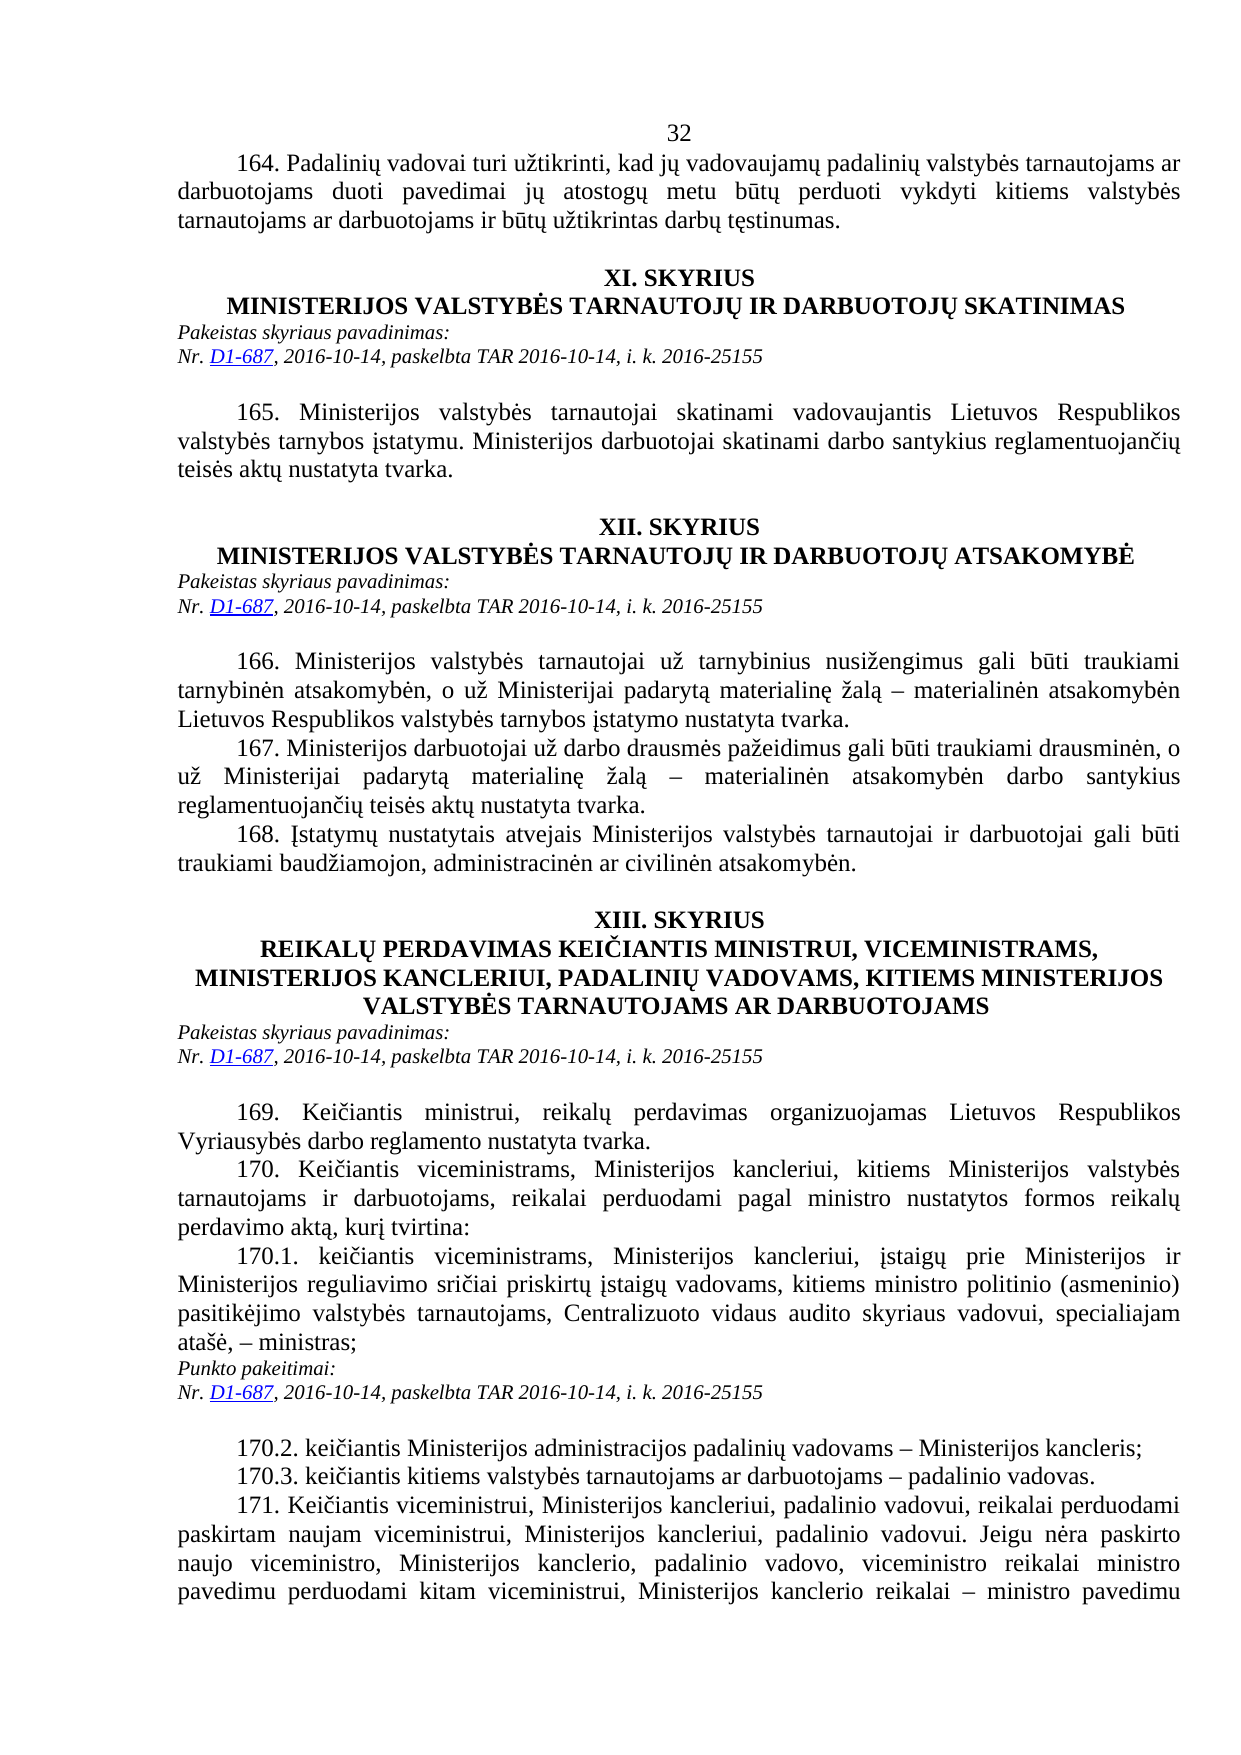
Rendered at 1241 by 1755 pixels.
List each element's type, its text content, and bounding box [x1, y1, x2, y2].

text 165. Ministerijos valstybės tarnautojai skatinami vadovaujantis Lietuvos Respublikos valstybės tarnybos įstatymu. Ministerijos darbuotojai skatinami darbo santykius reglamentuojančių teisės aktų nustatyta tvarka. [177, 397, 1181, 483]
text 170.2. keičiantis Ministerijos administracijos padalinių vadovams – Ministerijos kancleris; [177, 1433, 1181, 1461]
text Pakeistas skyriaus pavadinimas: [177, 320, 1181, 344]
text 170.3. keičiantis kitiems valstybės tarnautojams ar darbuotojams – padalinio vadovas. [177, 1461, 1181, 1490]
text Punkto pakeitimai: [177, 1356, 1181, 1380]
text 169. Keičiantis ministrui, reikalų perdavimas organizuojamas Lietuvos Respublikos Vyriausybės darbo reglamento nustatyta tvarka. [177, 1097, 1181, 1154]
text 167. Ministerijos darbuotojai už darbo drausmės pažeidimus gali būti traukiami drausminėn, o už Ministerijai padarytą materialinę žalą – materialinėn atsakomybėn darbo santykius reglamentuojančių teisės aktų nustatyta tvarka. [177, 733, 1181, 819]
text 171. Keičiantis viceministrui, Ministerijos kancleriui, padalinio vadovui, reikalai perduodami paskirtam naujam viceministrui, Ministerijos kancleriui, padalinio vadovui. Jeigu nėra paskirto naujo viceministro, Ministerijos kanclerio, padalinio vadovo, viceministro reikalai ministro pavedimu perduodami kitam viceministrui, Ministerijos kanclerio reikalai – ministro pavedimu [177, 1490, 1181, 1605]
text 168. Įstatymų nustatytais atvejais Ministerijos valstybės tarnautojai ir darbuotojai gali būti traukiami baudžiamojon, administracinėn ar civilinėn atsakomybėn. [177, 819, 1181, 876]
text Pakeistas skyriaus pavadinimas: [177, 569, 1181, 593]
text XII. SKYRIUS MINISTERIJOS VALSTYBĖS TARNAUTOJŲ IR DARBUOTOJŲ ATSAKOMYBĖ [177, 512, 1181, 569]
text 170. Keičiantis viceministrams, Ministerijos kancleriui, kitiems Ministerijos valstybės tarnautojams ir darbuotojams, reikalai perduodami pagal ministro nustatytos formos reikalų perdavimo aktą, kurį tvirtina: [177, 1154, 1181, 1241]
text XI. SKYRIUS MINISTERIJOS VALSTYBĖS TARNAUTOJŲ IR DARBUOTOJŲ SKATINIMAS [177, 263, 1181, 320]
text Nr. D1-687, 2016-10-14, paskelbta TAR 2016-10-14, i. k. 2016-25155 [177, 1380, 1181, 1404]
text XIII. SKYRIUS REIKALŲ PERDAVIMAS KEIČIANTIS MINISTRUI, VICEMINISTRAMS, MINISTERIJOS KANCLERIUI, PADALINIŲ VADOVAMS, KITIEMS MINISTERIJOS VALSTYBĖS TARNAUTOJAMS AR DARBUOTOJAMS [177, 905, 1181, 1020]
text Nr. D1-687, 2016-10-14, paskelbta TAR 2016-10-14, i. k. 2016-25155 [177, 344, 1181, 368]
text Nr. D1-687, 2016-10-14, paskelbta TAR 2016-10-14, i. k. 2016-25155 [177, 593, 1181, 618]
text 170.1. keičiantis viceministrams, Ministerijos kancleriui, įstaigų prie Ministerijos ir Ministerijos reguliavimo sričiai priskirtų įstaigų vadovams, kitiems ministro politinio (asmeninio) pasitikėjimo valstybės tarnautojams, Centralizuoto vidaus audito skyriaus vadovui, specialiajam atašė, – ministras; [177, 1241, 1181, 1356]
text Nr. D1-687, 2016-10-14, paskelbta TAR 2016-10-14, i. k. 2016-25155 [177, 1044, 1181, 1068]
text 166. Ministerijos valstybės tarnautojai už tarnybinius nusižengimus gali būti traukiami tarnybinėn atsakomybėn, o už Ministerijai padarytą materialinę žalą – materialinėn atsakomybėn Lietuvos Respublikos valstybės tarnybos įstatymo nustatyta tvarka. [177, 646, 1181, 733]
text 164. Padalinių vadovai turi užtikrinti, kad jų vadovaujamų padalinių valstybės tarnautojams ar darbuotojams duoti pavedimai jų atostogų metu būtų perduoti vykdyti kitiems valstybės tarnautojams ar darbuotojams ir būtų užtikrintas darbų tęstinumas. [177, 148, 1181, 234]
text Pakeistas skyriaus pavadinimas: [177, 1020, 1181, 1044]
